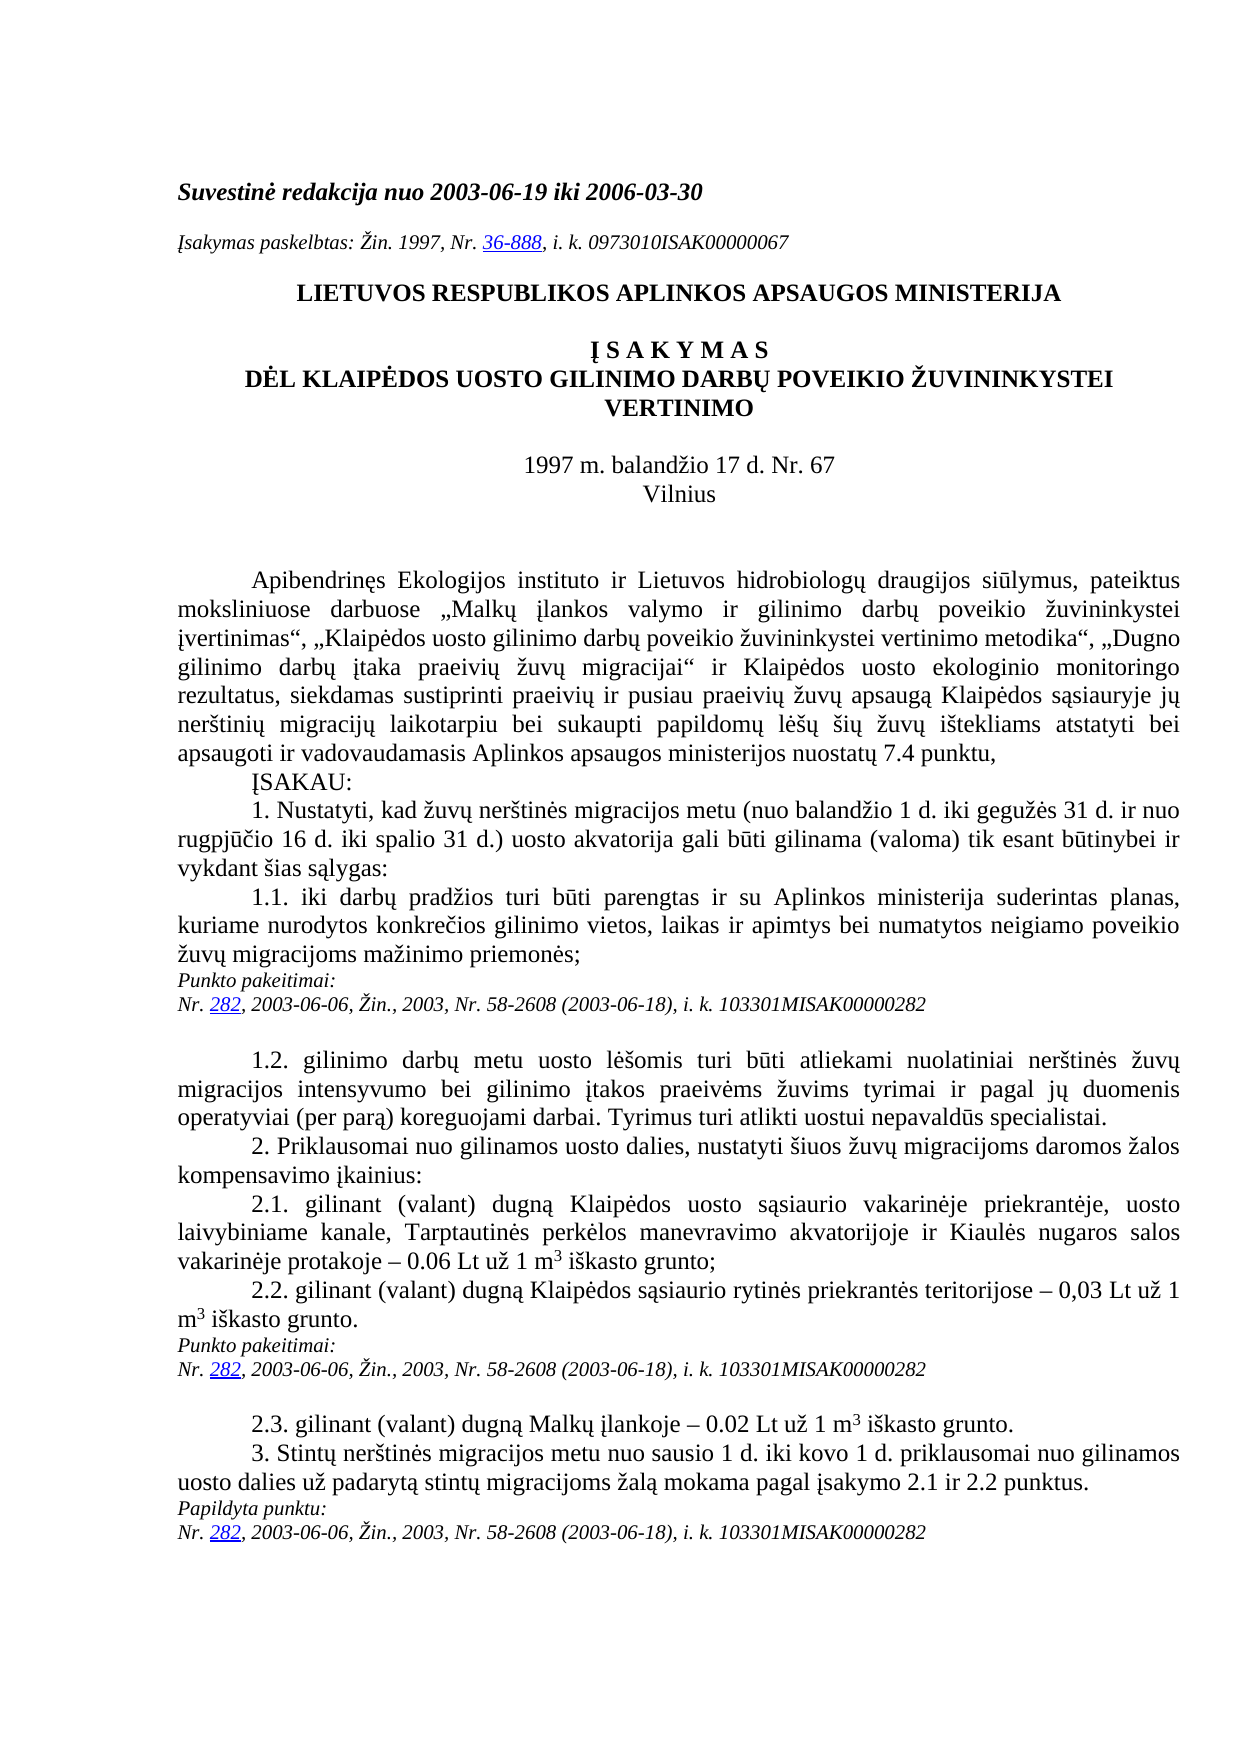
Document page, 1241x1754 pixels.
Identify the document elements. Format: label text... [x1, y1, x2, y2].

text Punkto pakeitimai: [177, 968, 1181, 992]
text ĮSAKAU: [177, 767, 1181, 796]
text Punkto pakeitimai: [177, 1332, 1181, 1357]
text 3. Stintų nerštinės migracijos metu nuo sausio 1 d. iki kovo 1 d. priklausomai nuo gilinamos uosto dalies už padarytą stintų migracijoms žalą mokama pagal įsakymo 2.1 ir 2.2 punktus. [177, 1438, 1181, 1496]
text 1997 m. balandžio 17 d. Nr. 67 [177, 451, 1181, 479]
text 1. Nustatyti, kad žuvų nerštinės migracijos metu (nuo balandžio 1 d. iki gegužės 31 d. ir nuo rugpjūčio 16 d. iki spalio 31 d.) uosto akvatorija gali būti gilinama (valoma) tik esant būtinybei ir vykdant šias sąlygas: [177, 796, 1181, 882]
text 2.2. gilinant (valant) dugną Klaipėdos sąsiaurio rytinės priekrantės teritorijose – 0,03 Lt už 1 m3 iškasto grunto. [177, 1275, 1181, 1332]
text 2.1. gilinant (valant) dugną Klaipėdos uosto sąsiaurio vakarinėje priekrantėje, uosto laivybiniame kanale, Tarptautinės perkėlos manevravimo akvatorijoje ir Kiaulės nugaros salos vakarinėje protakoje – 0.06 Lt už 1 m3 iškasto grunto; [177, 1189, 1181, 1275]
text 2. Priklausomai nuo gilinamos uosto dalies, nustatyti šiuos žuvų migracijoms daromos žalos kompensavimo įkainius: [177, 1131, 1181, 1189]
text Į S A K Y M A S [177, 336, 1181, 364]
text Nr. 282, 2003-06-06, Žin., 2003, Nr. 58-2608 (2003-06-18), i. k. 103301MISAK00000282 [177, 1520, 1181, 1544]
text Suvestinė redakcija nuo 2003-06-19 iki 2006-03-30 [177, 177, 1181, 206]
text Nr. 282, 2003-06-06, Žin., 2003, Nr. 58-2608 (2003-06-18), i. k. 103301MISAK00000282 [177, 1357, 1181, 1381]
text Vilnius [177, 479, 1181, 508]
text Papildyta punktu: [177, 1496, 1181, 1520]
text Apibendrinęs Ekologijos instituto ir Lietuvos hidrobiologų draugijos siūlymus, pateiktus moksliniuose darbuose „Malkų įlankos valymo ir gilinimo darbų poveikio žuvininkystei įvertinimas“, „Klaipėdos uosto gilinimo darbų poveikio žuvininkystei vertinimo metodika“, „Dugno gilinimo darbų įtaka praeivių žuvų migracijai“ ir Klaipėdos uosto ekologinio monitoringo rezultatus, siekdamas sustiprinti praeivių ir pusiau praeivių žuvų apsaugą Klaipėdos sąsiauryje jų nerštinių migracijų laikotarpiu bei sukaupti papildomų lėšų šių žuvų ištekliams atstatyti bei apsaugoti ir vadovaudamasis Aplinkos apsaugos ministerijos nuostatų 7.4 punktu, [177, 566, 1181, 767]
text 2.3. gilinant (valant) dugną Malkų įlankoje – 0.02 Lt už 1 m3 iškasto grunto. [177, 1409, 1181, 1438]
text 1.1. iki darbų pradžios turi būti parengtas ir su Aplinkos ministerija suderintas planas, kuriame nurodytos konkrečios gilinimo vietos, laikas ir apimtys bei numatytos neigiamo poveikio žuvų migracijoms mažinimo priemonės; [177, 882, 1181, 968]
text 1.2. gilinimo darbų metu uosto lėšomis turi būti atliekami nuolatiniai nerštinės žuvų migracijos intensyvumo bei gilinimo įtakos praeivėms žuvims tyrimai ir pagal jų duomenis operatyviai (per parą) koreguojami darbai. Tyrimus turi atlikti uostui nepavaldūs specialistai. [177, 1045, 1181, 1131]
text LIETUVOS RESPUBLIKOS APLINKOS APSAUGOS MINISTERIJA [177, 278, 1181, 307]
text Nr. 282, 2003-06-06, Žin., 2003, Nr. 58-2608 (2003-06-18), i. k. 103301MISAK00000282 [177, 992, 1181, 1016]
text DĖL KLAIPĖDOS UOSTO GILINIMO DARBŲ POVEIKIO ŽUVININKYSTEI VERTINIMO [177, 364, 1181, 422]
text Įsakymas paskelbtas: Žin. 1997, Nr. 36-888, i. k. 0973010ISAK00000067 [177, 230, 1181, 254]
